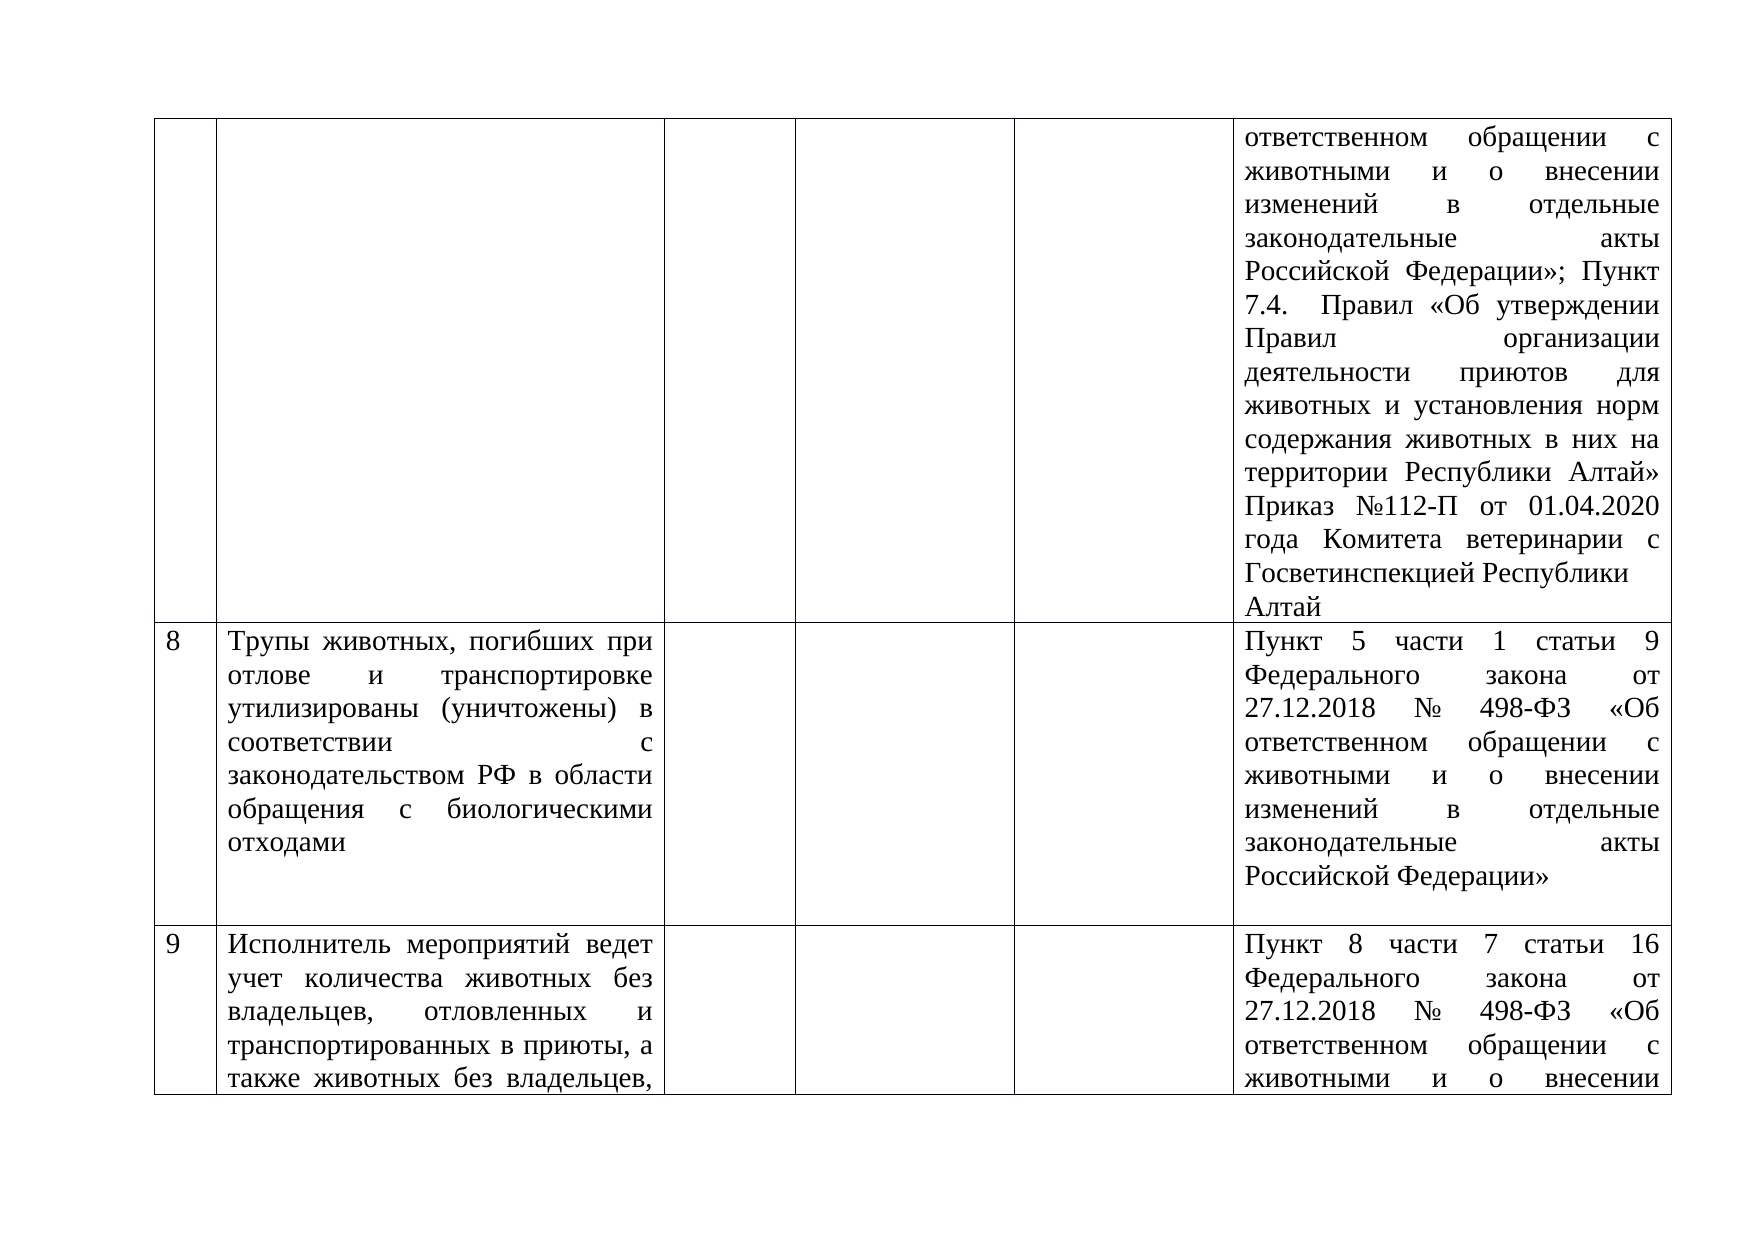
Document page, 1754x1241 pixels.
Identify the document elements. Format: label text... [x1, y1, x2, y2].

table_cell [665, 926, 795, 1094]
table_cell [796, 623, 1014, 925]
table_cell ответственном обращении с животными и о внесении изменений в отдельные законодательные акты Российской Федерации»; Пункт 7.4. Правил «Об утверждении Правил организации деятельности приютов для животных и установления норм содержания животных в них на территории Республики Алтай» Приказ №112-П от 01.04.2020 года Комитета ветеринарии с Госветинспекцией Республики Алтай [1234, 119, 1671, 622]
table_cell [796, 926, 1014, 1094]
table_cell Исполнитель мероприятий ведет учет количества животных без владельцев, отловленных и транспортированных в приюты, а также животных без владельцев, [217, 926, 664, 1094]
table_cell Пункт 5 части 1 статьи 9 Федерального закона от 27.12.2018 № 498-ФЗ «Об ответственном обращении с животными и о внесении изменений в отдельные законодательные акты Российской Федерации» [1234, 623, 1671, 925]
table_cell [217, 119, 664, 622]
table_cell [155, 119, 216, 622]
table_cell Пункт 8 части 7 статьи 16 Федерального закона от 27.12.2018 № 498-ФЗ «Об ответственном обращении с животными и о внесении [1234, 926, 1671, 1094]
table_cell [1015, 623, 1233, 925]
table_cell 9 [155, 926, 216, 1094]
table_cell [1015, 926, 1233, 1094]
table_cell Трупы животных, погибших при отлове и транспортировке утилизированы (уничтожены) в соответствии с законодательством РФ в области обращения с биологическими отходами [217, 623, 664, 925]
table_cell [796, 119, 1014, 622]
table_cell [1015, 119, 1233, 622]
table_cell 8 [155, 623, 216, 925]
table_cell [665, 623, 795, 925]
table_cell [665, 119, 795, 622]
